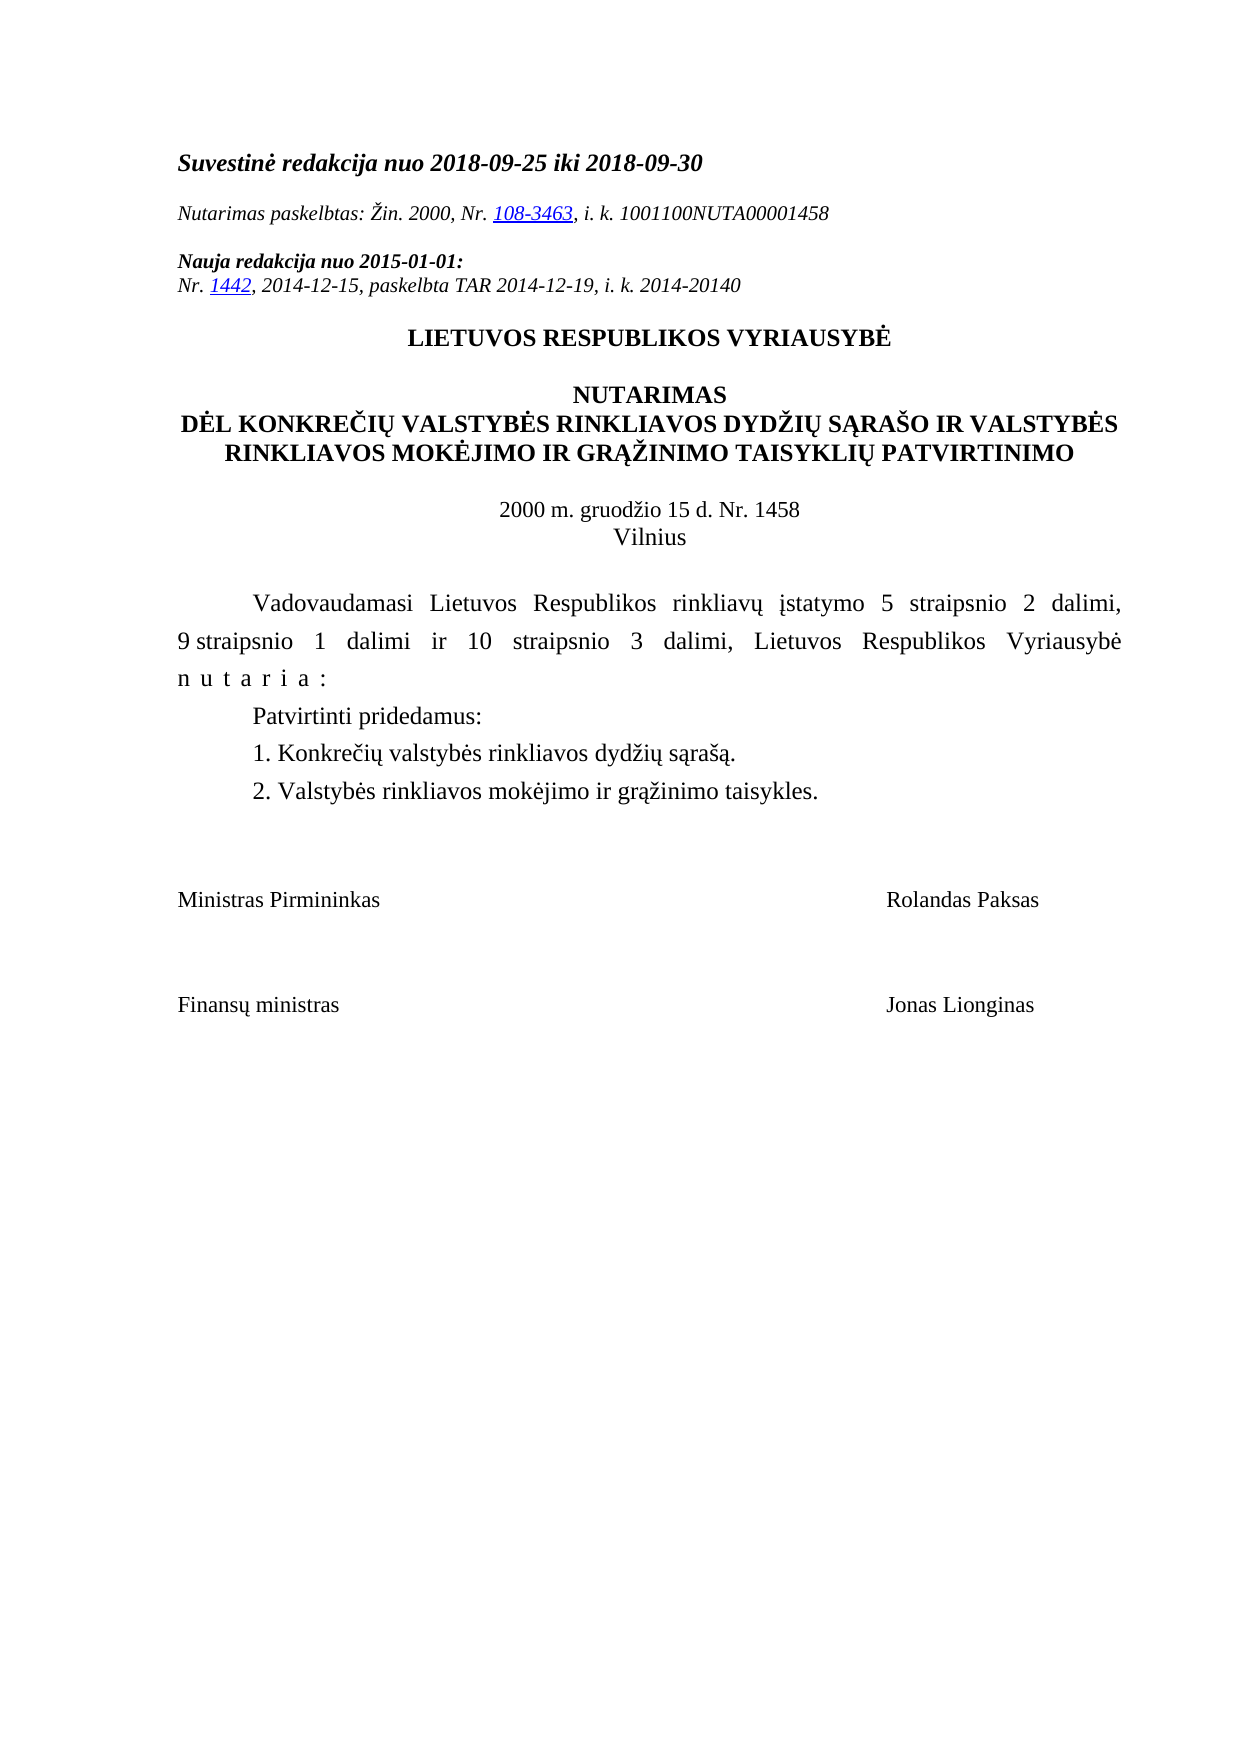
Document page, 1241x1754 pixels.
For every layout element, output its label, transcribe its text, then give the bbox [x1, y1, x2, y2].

text Suvestinė redakcija nuo 2018-09-25 iki 2018-09-30 [177, 148, 1122, 176]
text DĖL KONKREČIŲ VALSTYBĖS RINKLIAVOS DYDŽIŲ SĄRAŠO IR VALSTYBĖS RINKLIAVOS MOKĖJIMO IR GRĄŽINIMO TAISYKLIŲ PATVIRTINIMO [177, 409, 1122, 467]
text Finansų ministras Jonas Lionginas [177, 991, 1122, 1018]
text Vadovaudamasi Lietuvos Respublikos rinkliavų įstatymo 5 straipsnio 2 dalimi, 9 straipsnio 1 dalimi ir 10 straipsnio 3 dalimi, Lietuvos Respublikos Vyriausybė nutaria: [177, 579, 1122, 692]
text 2. Valstybės rinkliavos mokėjimo ir grąžinimo taisykles. [177, 767, 1122, 804]
text 2000 m. gruodžio 15 d. Nr. 1458 [177, 496, 1122, 522]
text NUTARIMAS [177, 381, 1122, 409]
text Nauja redakcija nuo 2015-01-01: [177, 249, 1122, 273]
text 1. Konkrečių valstybės rinkliavos dydžių sąrašą. [177, 729, 1122, 767]
text Patvirtinti pridedamus: [177, 692, 1122, 729]
text Nutarimas paskelbtas: Žin. 2000, Nr. 108-3463, i. k. 1001100NUTA00001458 [177, 201, 1122, 224]
text LIETUVOS RESPUBLIKOS VYRIAUSYBĖ [177, 323, 1122, 352]
text Nr. 1442, 2014-12-15, paskelbta TAR 2014-12-19, i. k. 2014-20140 [177, 273, 1122, 297]
text Ministras Pirmininkas Rolandas Paksas [177, 886, 1122, 912]
text Vilnius [177, 522, 1122, 551]
